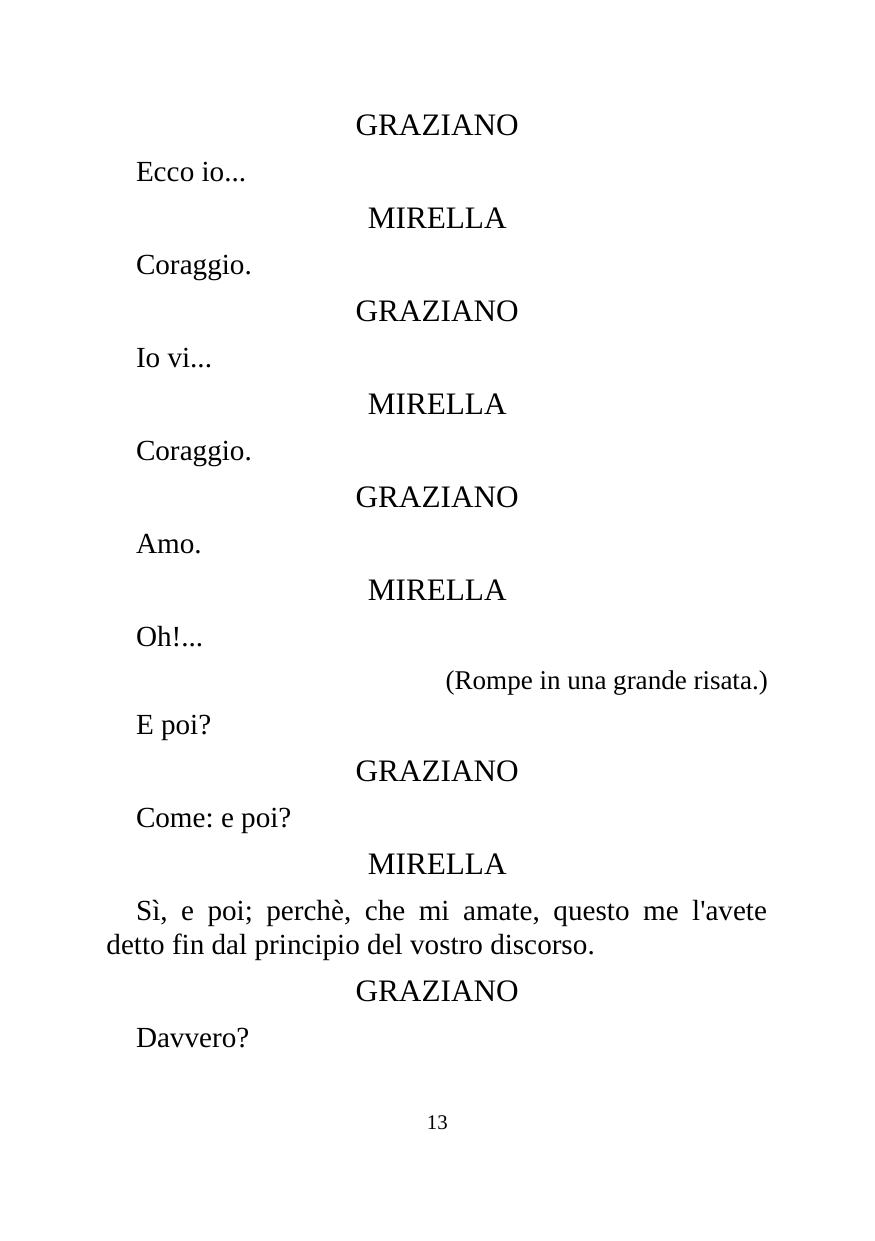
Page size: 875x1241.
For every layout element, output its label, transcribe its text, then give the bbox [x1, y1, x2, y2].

text Oh!... [106, 619, 768, 653]
text Coraggio. [106, 433, 768, 467]
text MIRELLA [106, 199, 768, 235]
text GRAZIANO [106, 972, 768, 1008]
text GRAZIANO [106, 753, 768, 788]
text Come: e poi? [106, 800, 768, 834]
text GRAZIANO [106, 106, 768, 142]
text Io vi... [106, 340, 768, 373]
text Amo. [106, 526, 768, 559]
text Coraggio. [106, 247, 768, 281]
text MIRELLA [106, 571, 768, 607]
text Sì, e poi; perchè, che mi amate, questo me l'avete detto fin dal principio del vostro discorso. [106, 893, 768, 960]
text GRAZIANO [106, 478, 768, 514]
text MIRELLA [106, 385, 768, 421]
text E poi? [106, 707, 768, 741]
text MIRELLA [106, 846, 768, 882]
text GRAZIANO [106, 292, 768, 328]
text Davvero? [106, 1020, 768, 1053]
text (Rompe in una grande risata.) [402, 664, 768, 696]
text Ecco io... [106, 154, 768, 187]
